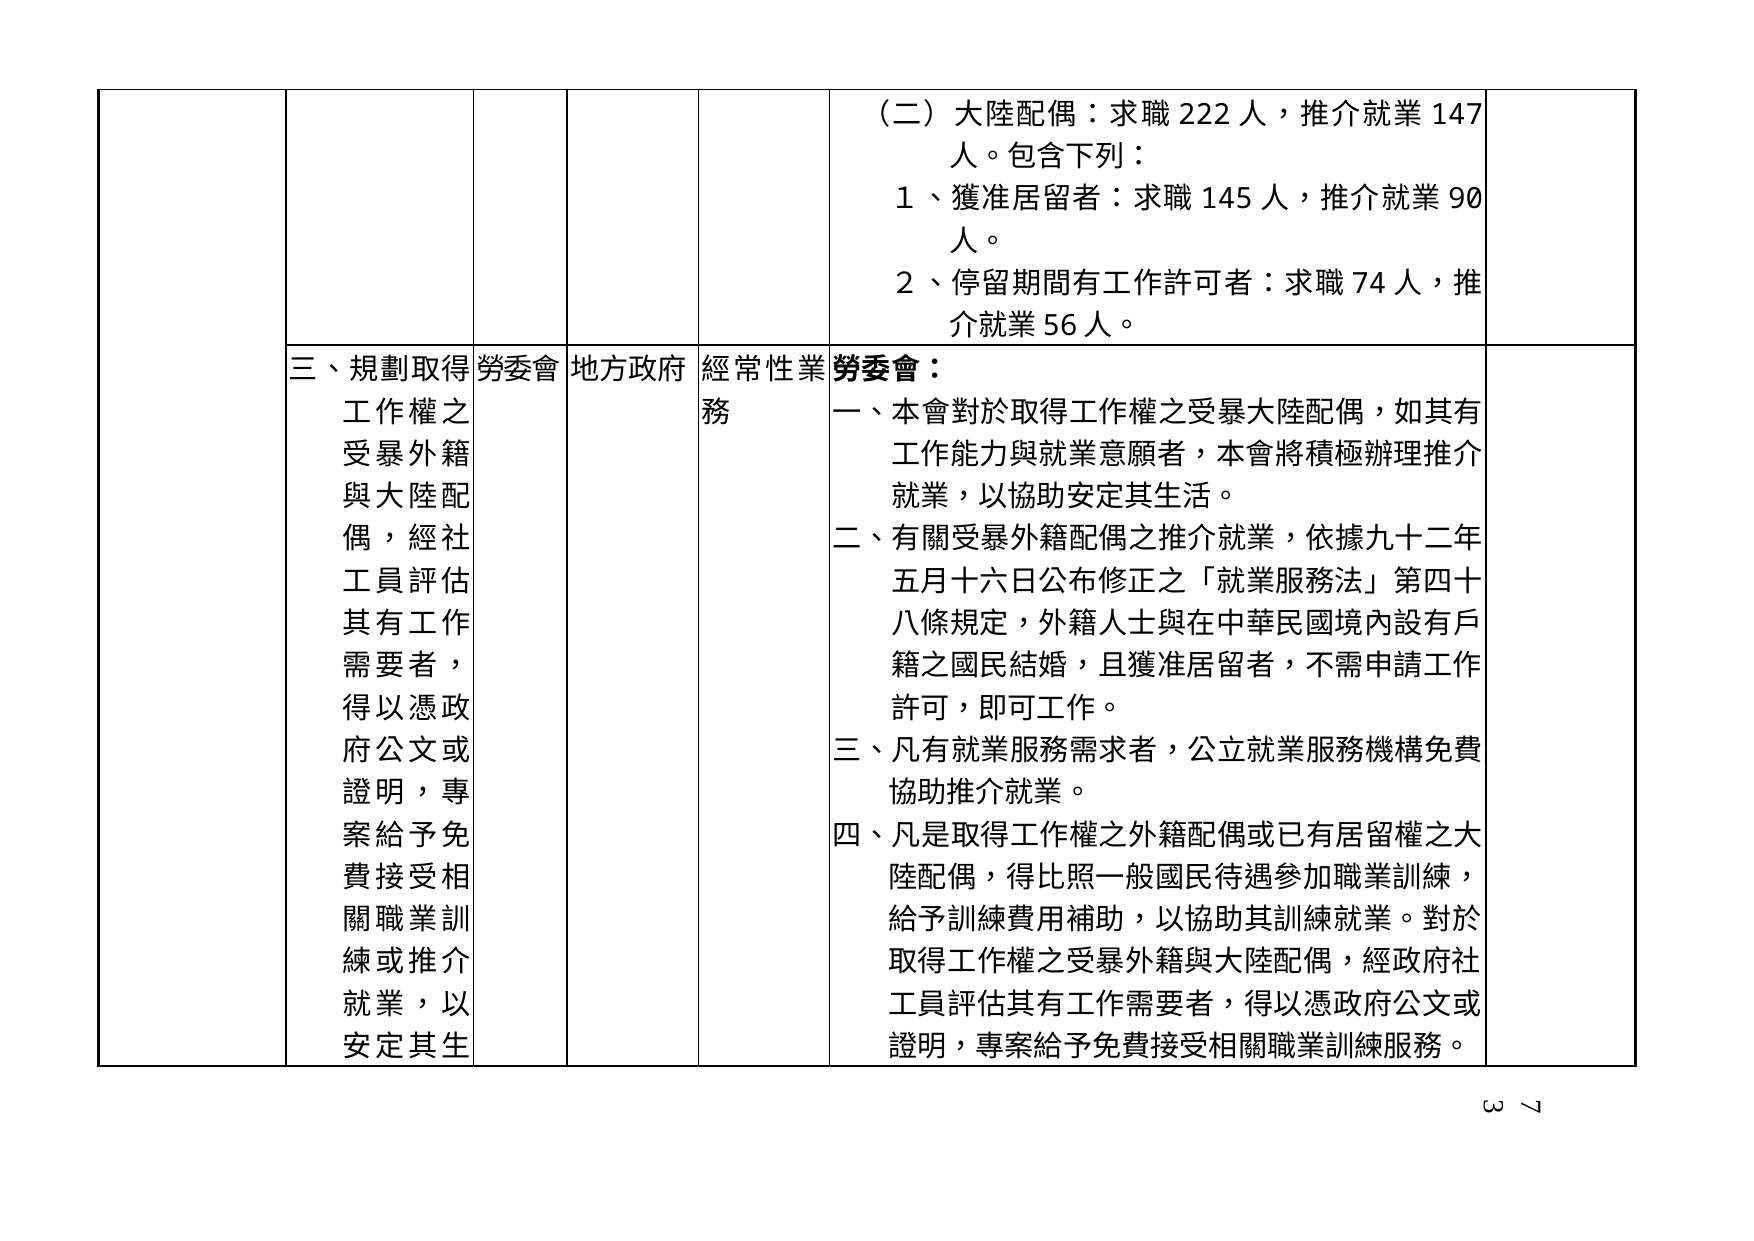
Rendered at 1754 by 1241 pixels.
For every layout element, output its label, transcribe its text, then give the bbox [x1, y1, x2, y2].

table_cell [1487, 90, 1634, 344]
table_cell [568, 90, 698, 344]
table_cell [100, 90, 285, 1065]
table_cell 經常性業務 [699, 346, 829, 1065]
table_cell 三、規劃取得工作權之受暴外籍與大陸配偶，經社工員評估其有工作需要者，得以憑政府公文或證明，專案給予免費接受相關職業訓練或推介就業，以安定其生 [287, 346, 473, 1065]
table_cell 勞委會 [474, 346, 566, 1065]
table_cell （二）大陸配偶：求職222人，推介就業147人。包含下列： １、獲准居留者：求職145人，推介就業90人。 ２、停留期間有工作許可者：求職74人，推介就業56人。 [830, 90, 1485, 344]
table_cell [287, 90, 473, 344]
table_cell [1487, 346, 1634, 1065]
table_cell 勞委會： 一、本會對於取得工作權之受暴大陸配偶，如其有工作能力與就業意願者，本會將積極辦理推介就業，以協助安定其生活。 二、有關受暴外籍配偶之推介就業，依據九十二年五月十六日公布修正之「就業服務法」第四十八條規定，外籍人士與在中華民國境內設有戶籍之國民結婚，且獲准居留者，不需申請工作許可，即可工作。 三、凡有就業服務需求者，公立就業服務機構免費協助推介就業。 四、凡是取得工作權之外籍配偶或已有居留權之大陸配偶，得比照一般國民待遇參加職業訓練，給予訓練費用補助，以協助其訓練就業。對於取得工作權之受暴外籍與大陸配偶，經政府社工員評估其有工作需要者，得以憑政府公文或證明，專案給予免費接受相關職業訓練服務。 [830, 346, 1485, 1065]
table_cell 地方政府 [568, 346, 698, 1065]
table_cell [474, 90, 566, 344]
table_cell [699, 90, 829, 344]
